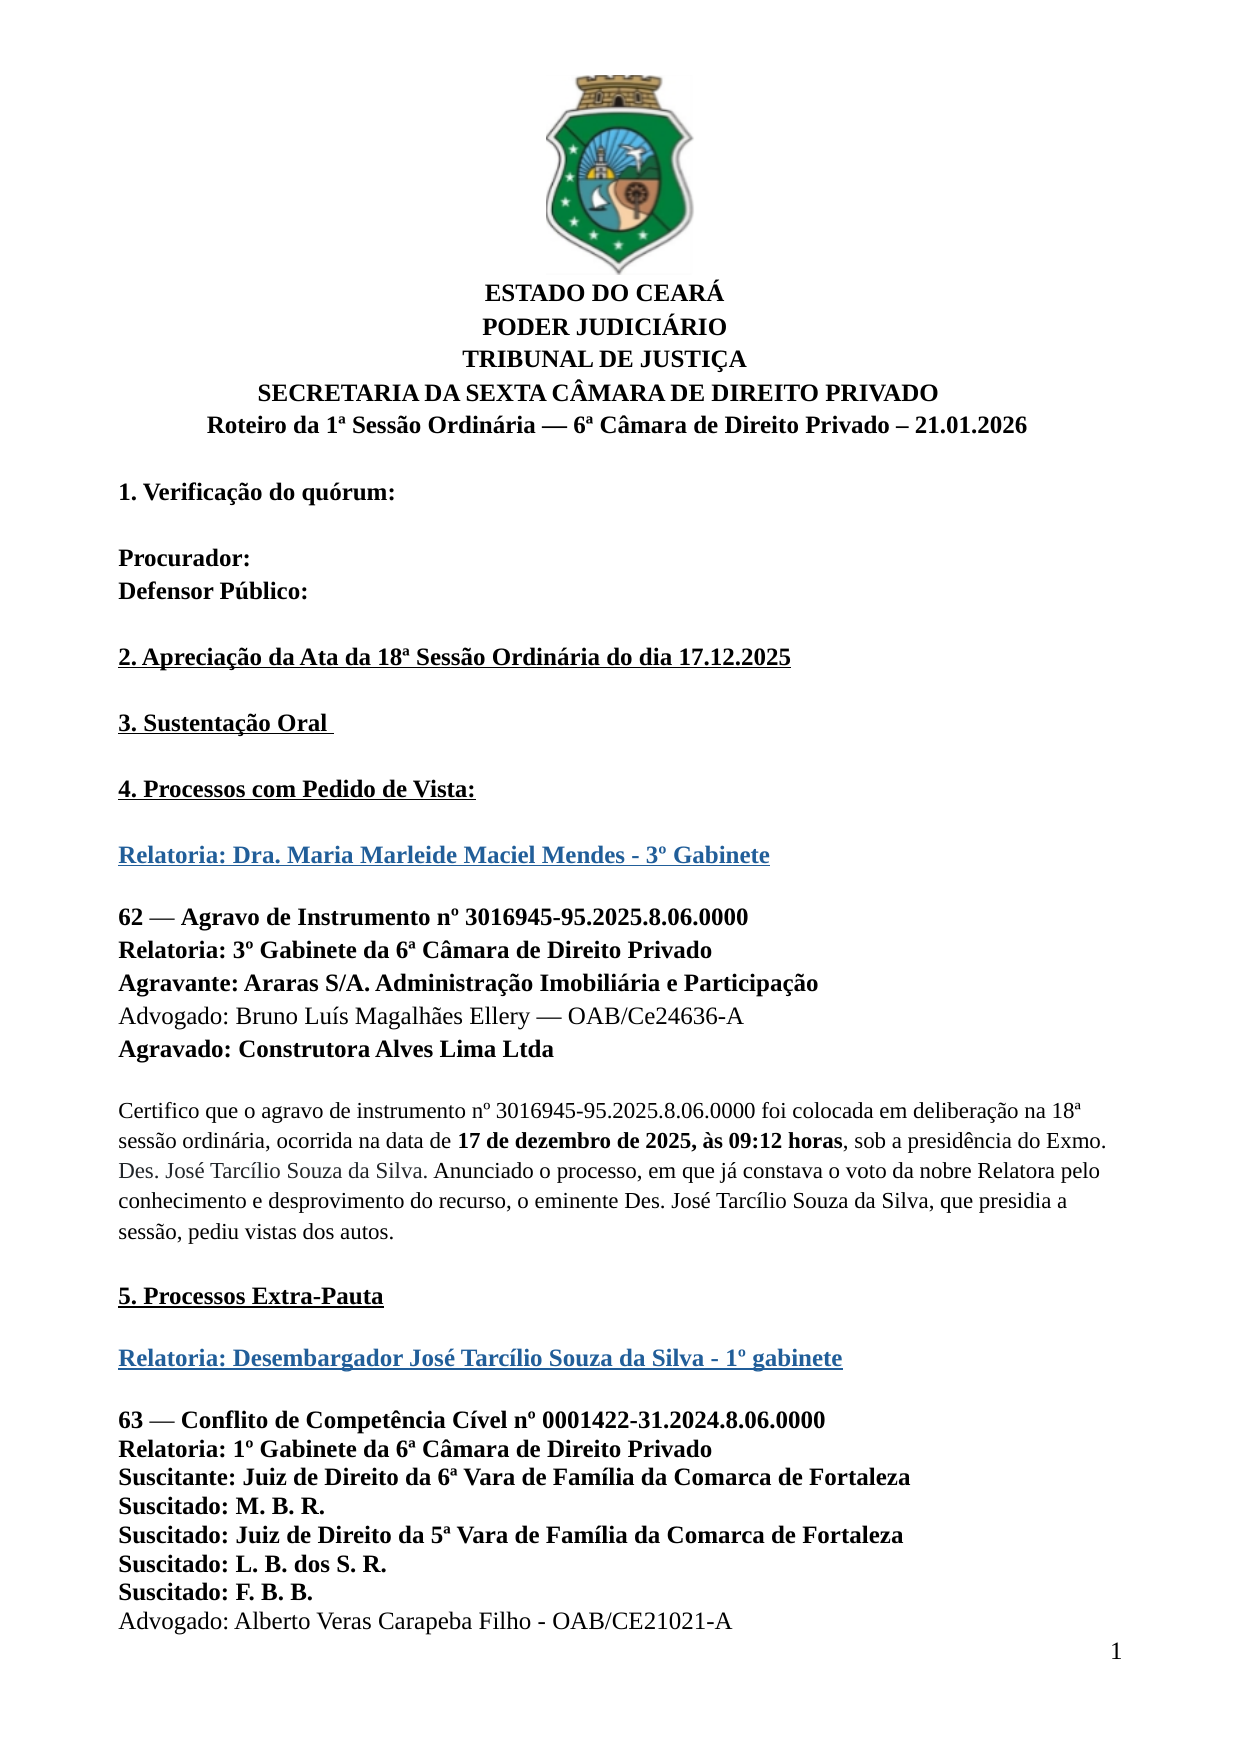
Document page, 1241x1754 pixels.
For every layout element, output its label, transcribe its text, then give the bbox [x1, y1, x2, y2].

text PODER JUDICIÁRIO [118, 312, 1122, 340]
text Suscitante: Juiz de Direito da 6ª Vara de Família da Comarca de Fortaleza [118, 1462, 1122, 1491]
text Relatoria: Dra. Maria Marleide Maciel Mendes - 3º Gabinete [118, 840, 1122, 869]
text 5. Processos Extra-Pauta [118, 1281, 1122, 1310]
text Procurador: [118, 543, 1122, 571]
text 3. Sustentação Oral [118, 708, 1122, 737]
text Defensor Público: [118, 576, 1122, 604]
text ESTADO DO CEARÁ [118, 278, 1122, 307]
text Relatoria: 1º Gabinete da 6ª Câmara de Direito Privado [118, 1434, 1122, 1462]
text Relatoria: Desembargador José Tarcílio Souza da Silva - 1º gabinete [118, 1343, 1122, 1372]
text SECRETARIA DA SEXTA CÂMARA DE DIREITO PRIVADO [118, 378, 1122, 406]
text 63 — Conflito de Competência Cível nº 0001422-31.2024.8.06.0000 [118, 1405, 1122, 1434]
text Advogado: Alberto Veras Carapeba Filho - OAB/CE21021-A [118, 1606, 1122, 1635]
text TRIBUNAL DE JUSTIÇA [118, 344, 1122, 373]
text 2. Apreciação da Ata da 18ª Sessão Ordinária do dia 17.12.2025 [118, 642, 1122, 671]
text Certifico que o agravo de instrumento nº 3016945-95.2025.8.06.0000 foi colocada em deliberação na 18ª sessão ordinária, ocorrida na data de 17 de dezembro de 2025, às 09:12 horas, sob a presidência do Exmo. Des. José Tarcílio Souza da Silva. Anunciado o processo, em que já constava o voto da nobre Relatora pelo conhecimento e desprovimento do recurso, o eminente Des. José Tarcílio Souza da Silva, que presidia a sessão, pediu vistas dos autos. [118, 1097, 1122, 1277]
text 62 — Agravo de Instrumento nº 3016945-95.2025.8.06.0000 Relatoria: 3º Gabinete da 6ª Câmara de Direito Privado Agravante: Araras S/A. Administração Imobiliária e Participação Advogado: Bruno Luís Magalhães Ellery — OAB/Ce24636-A Agravado: Construtora Alves Lima Ltda [118, 902, 1122, 1062]
text Suscitado: F. B. B. [118, 1577, 1122, 1606]
text Suscitado: L. B. dos S. R. [118, 1549, 1122, 1577]
text 1. Verificação do quórum: [118, 477, 1122, 505]
text Suscitado: Juiz de Direito da 5ª Vara de Família da Comarca de Fortaleza [118, 1520, 1122, 1549]
text Suscitado: M. B. R. [118, 1491, 1122, 1520]
text Roteiro da 1ª Sessão Ordinária — 6ª Câmara de Direito Privado – 21.01.2026 [118, 411, 1122, 439]
text 4. Processos com Pedido de Vista: [118, 774, 1122, 803]
